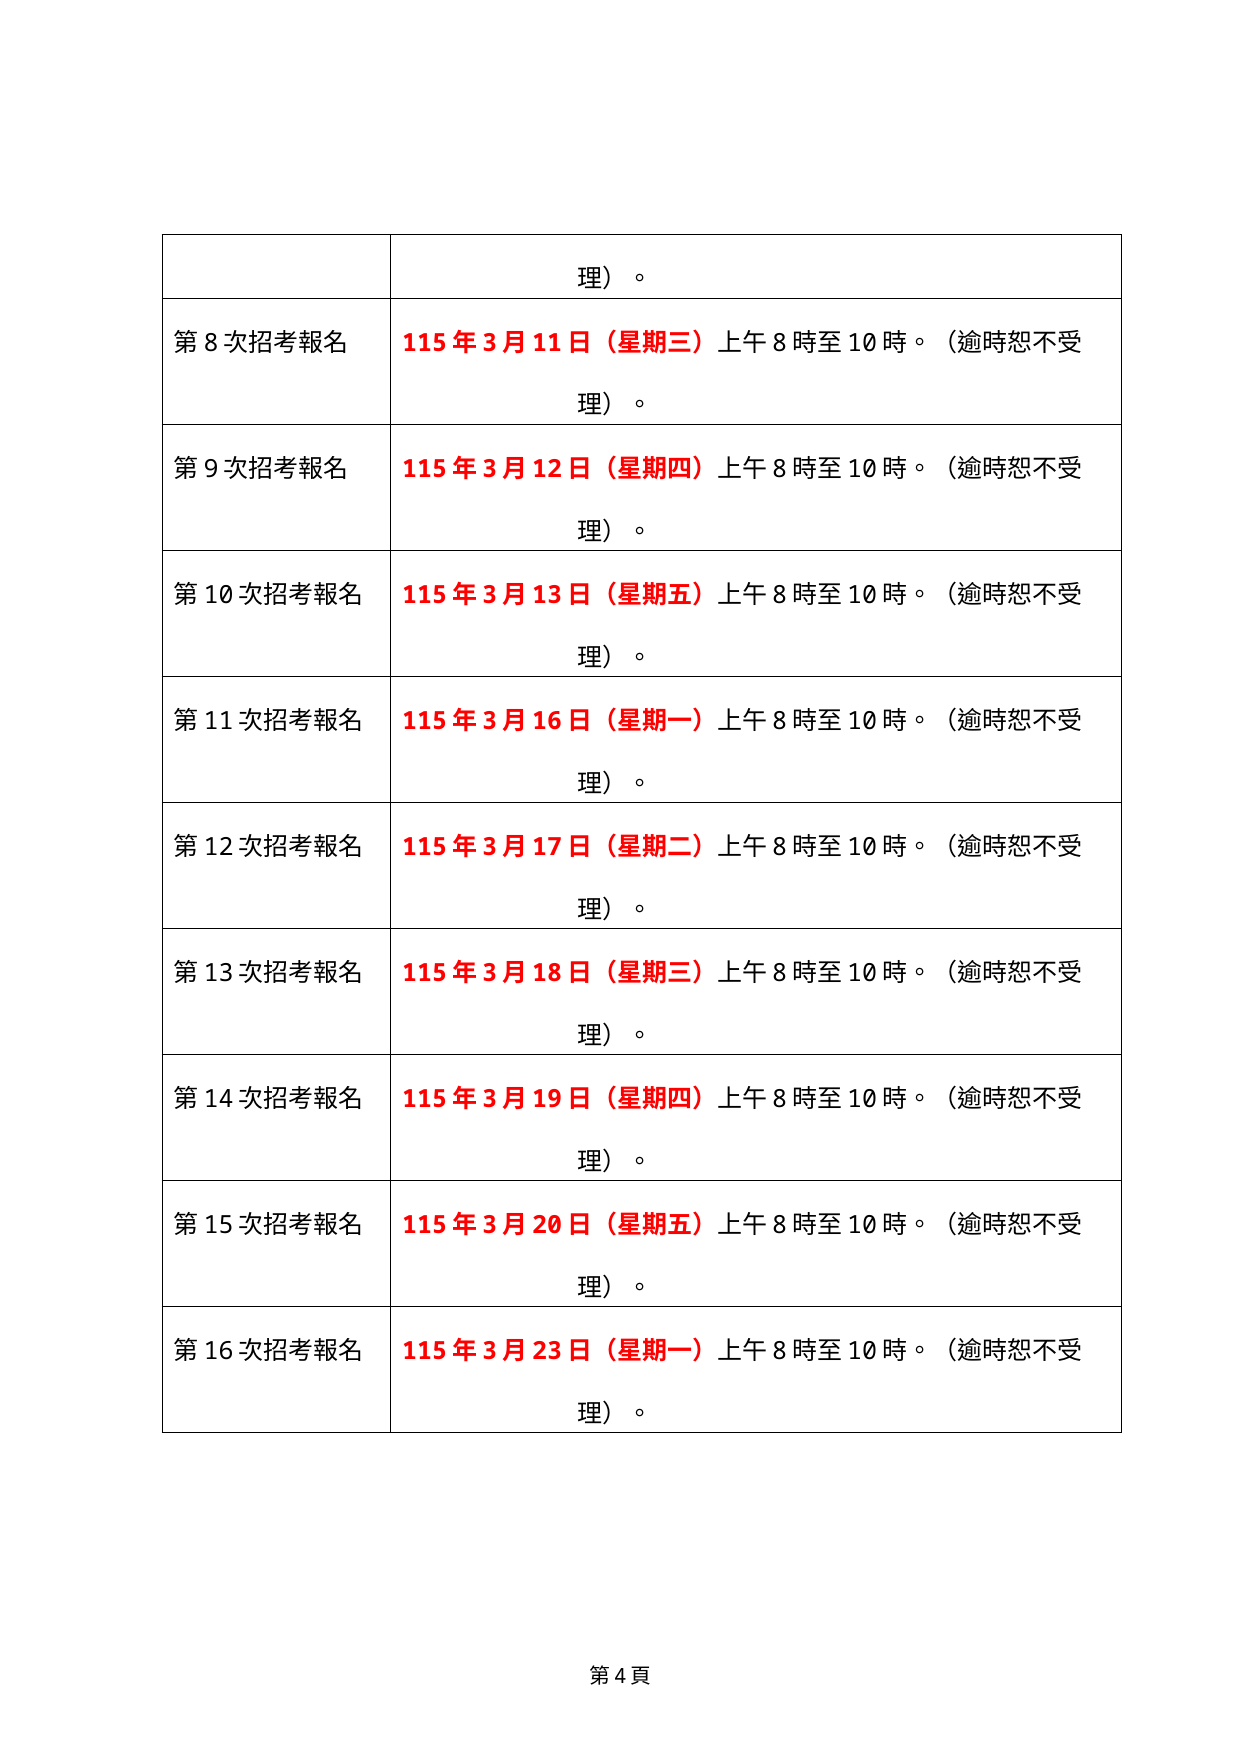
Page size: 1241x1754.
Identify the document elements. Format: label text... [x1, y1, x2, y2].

table_cell [163, 235, 390, 298]
table_cell 第16次招考報名 [163, 1307, 390, 1432]
table_cell 第11次招考報名 [163, 677, 390, 802]
table_cell 115年3月20日（星期五）上午8時至10時。（逾時恕不受理）。 [391, 1181, 1121, 1306]
table_cell 第8次招考報名 [163, 299, 390, 424]
table_cell 115年3月19日（星期四）上午8時至10時。（逾時恕不受理）。 [391, 1055, 1121, 1180]
table_cell 115年3月17日（星期二）上午8時至10時。（逾時恕不受理）。 [391, 803, 1121, 928]
table_cell 第12次招考報名 [163, 803, 390, 928]
table_cell 115年3月23日（星期一）上午8時至10時。（逾時恕不受理）。 [391, 1307, 1121, 1432]
table_cell 第13次招考報名 [163, 929, 390, 1054]
table_cell 第15次招考報名 [163, 1181, 390, 1306]
table_cell 115年3月18日（星期三）上午8時至10時。（逾時恕不受理）。 [391, 929, 1121, 1054]
table_cell 115年3月16日（星期一）上午8時至10時。（逾時恕不受理）。 [391, 677, 1121, 802]
table_cell 理）。 [391, 235, 1121, 298]
table_cell 第14次招考報名 [163, 1055, 390, 1180]
table_cell 115年3月13日（星期五）上午8時至10時。（逾時恕不受理）。 [391, 551, 1121, 676]
table_cell 第9次招考報名 [163, 425, 390, 550]
table_cell 115年3月12日（星期四）上午8時至10時。（逾時恕不受理）。 [391, 425, 1121, 550]
table_cell 第10次招考報名 [163, 551, 390, 676]
table_cell 115年3月11日（星期三）上午8時至10時。（逾時恕不受理）。 [391, 299, 1121, 424]
